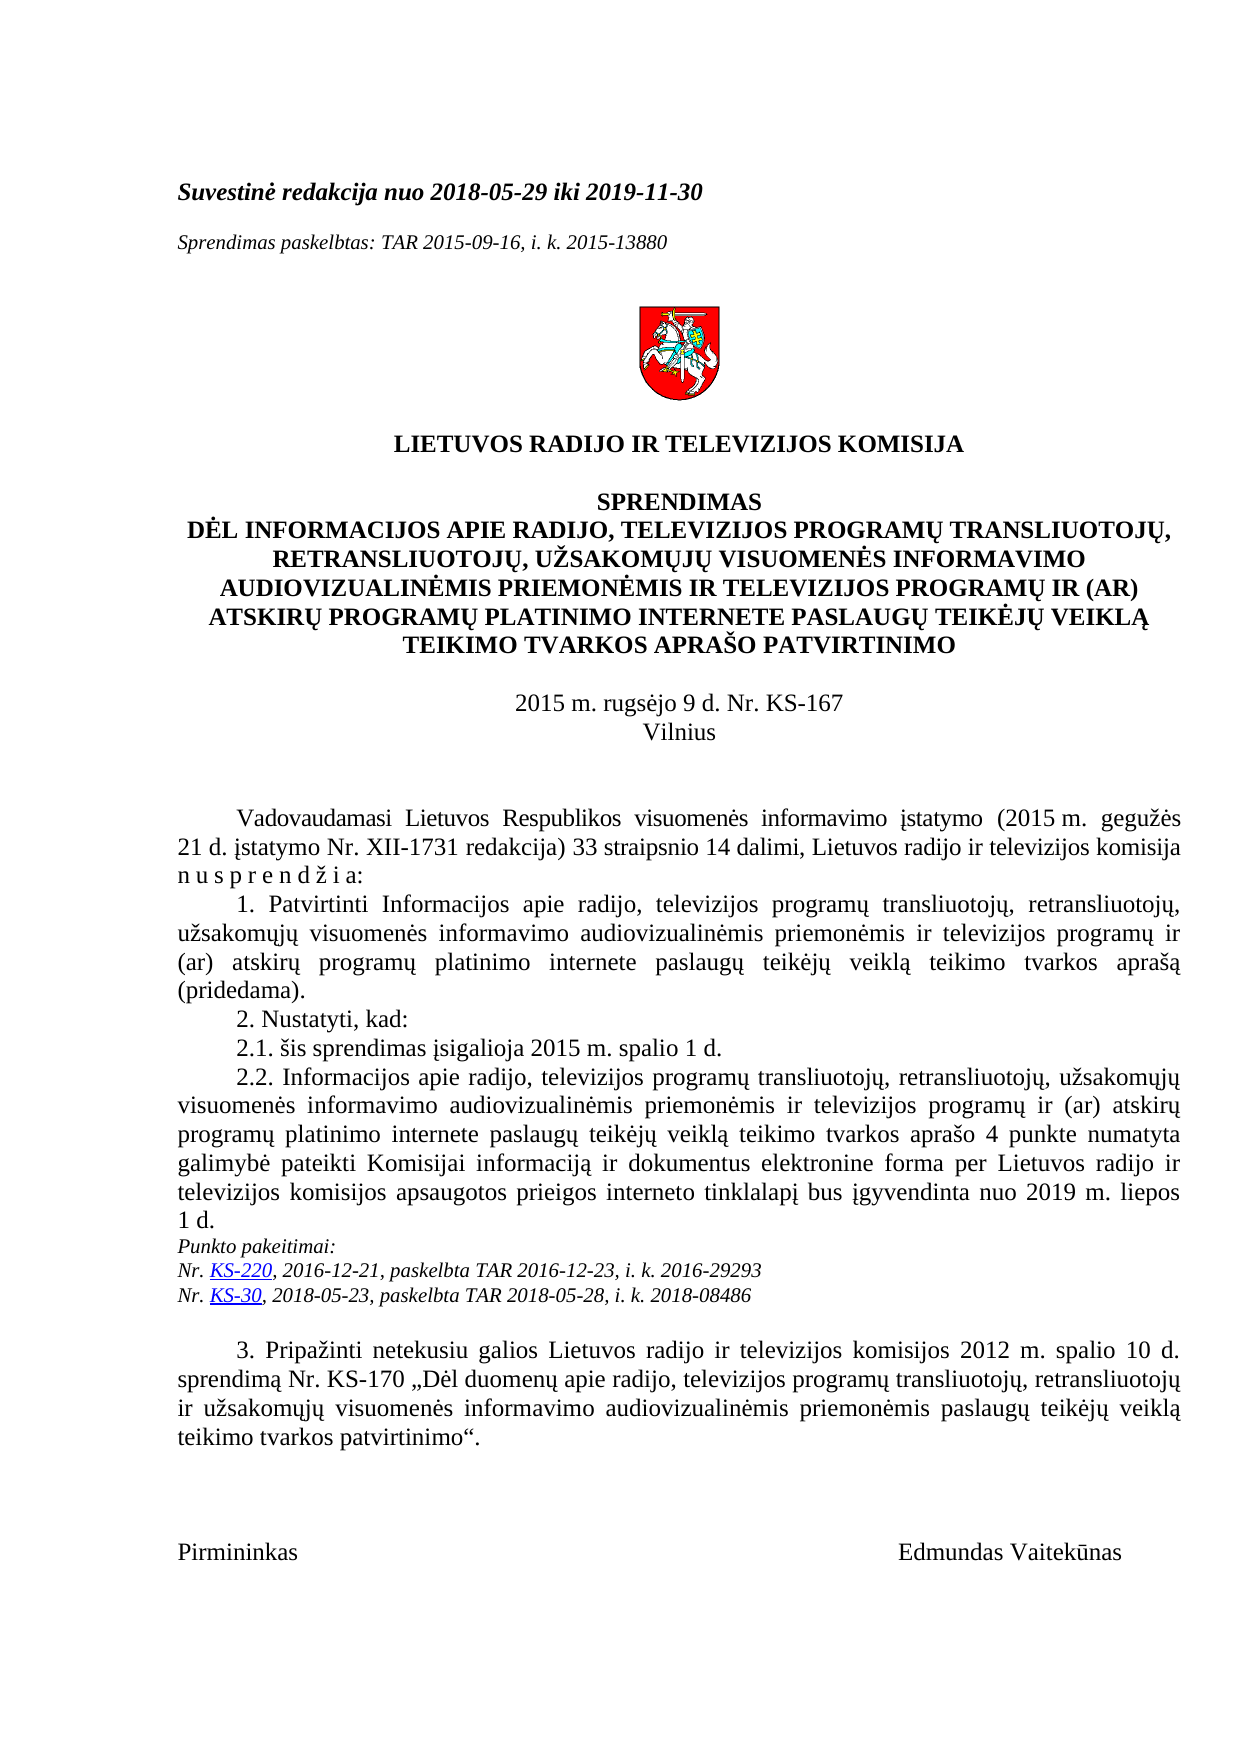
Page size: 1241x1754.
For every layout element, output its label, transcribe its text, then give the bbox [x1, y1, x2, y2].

text LIETUVOS RADIJO IR TELEVIZIJOS KOMISIJA [177, 429, 1181, 458]
text Nr. KS-30, 2018-05-23, paskelbta TAR 2018-05-28, i. k. 2018-08486 [177, 1282, 1181, 1307]
text 2. Nustatyti, kad: [177, 1004, 1181, 1033]
text 2.1. šis sprendimas įsigalioja 2015 m. spalio 1 d. [177, 1033, 1181, 1062]
text 1. Patvirtinti Informacijos apie radijo, televizijos programų transliuotojų, retransliuotojų, užsakomųjų visuomenės informavimo audiovizualinėmis priemonėmis ir televizijos programų ir (ar) atskirų programų platinimo internete paslaugų teikėjų veiklą teikimo tvarkos aprašą (pridedama). [177, 889, 1181, 1004]
text 3. Pripažinti netekusiu galios Lietuvos radijo ir televizijos komisijos 2012 m. spalio 10 d. sprendimą Nr. KS-170 „Dėl duomenų apie radijo, televizijos programų transliuotojų, retransliuotojų ir užsakomųjų visuomenės informavimo audiovizualinėmis priemonėmis paslaugų teikėjų veiklą teikimo tvarkos patvirtinimo“. [177, 1335, 1181, 1450]
text 2015 m. rugsėjo 9 d. Nr. KS-167 [177, 688, 1181, 717]
text Pirmininkas Edmundas Vaitekūnas [177, 1537, 1181, 1565]
text Vadovaudamasi Lietuvos Respublikos visuomenės informavimo įstatymo (2015 m. gegužės 21 d. įstatymo Nr. XII-1731 redakcija) 33 straipsnio 14 dalimi, Lietuvos radijo ir televizijos komisija n u s p r e n d ž i a: [177, 803, 1181, 889]
text Punkto pakeitimai: [177, 1234, 1181, 1258]
text Nr. KS-220, 2016-12-21, paskelbta TAR 2016-12-23, i. k. 2016-29293 [177, 1258, 1181, 1282]
text 2.2. Informacijos apie radijo, televizijos programų transliuotojų, retransliuotojų, užsakomųjų visuomenės informavimo audiovizualinėmis priemonėmis ir televizijos programų ir (ar) atskirų programų platinimo internete paslaugų teikėjų veiklą teikimo tvarkos aprašo 4 punkte numatyta galimybė pateikti Komisijai informaciją ir dokumentus elektronine forma per Lietuvos radijo ir televizijos komisijos apsaugotos prieigos interneto tinklalapį bus įgyvendinta nuo 2019 m. liepos 1 d. [177, 1062, 1181, 1234]
text Suvestinė redakcija nuo 2018-05-29 iki 2019-11-30 [177, 177, 1181, 206]
text DĖL INFORMACIJOS APIE RADIJO, TELEVIZIJOS PROGRAMŲ TRANSLIUOTOJŲ, RETRANSLIUOTOJŲ, UŽSAKOMŲJŲ VISUOMENĖS INFORMAVIMO AUDIOVIZUALINĖMIS PRIEMONĖMIS IR TELEVIZIJOS PROGRAMŲ IR (AR) ATSKIRŲ PROGRAMŲ PLATINIMO INTERNETE PASLAUGŲ TEIKĖJŲ VEIKLĄ TEIKIMO TVARKOS APRAŠO PATVIRTINIMO [177, 516, 1181, 659]
text Sprendimas paskelbtas: TAR 2015-09-16, i. k. 2015-13880 [177, 230, 1181, 254]
text Vilnius [177, 717, 1181, 746]
text SPRENDIMAS [177, 487, 1181, 516]
